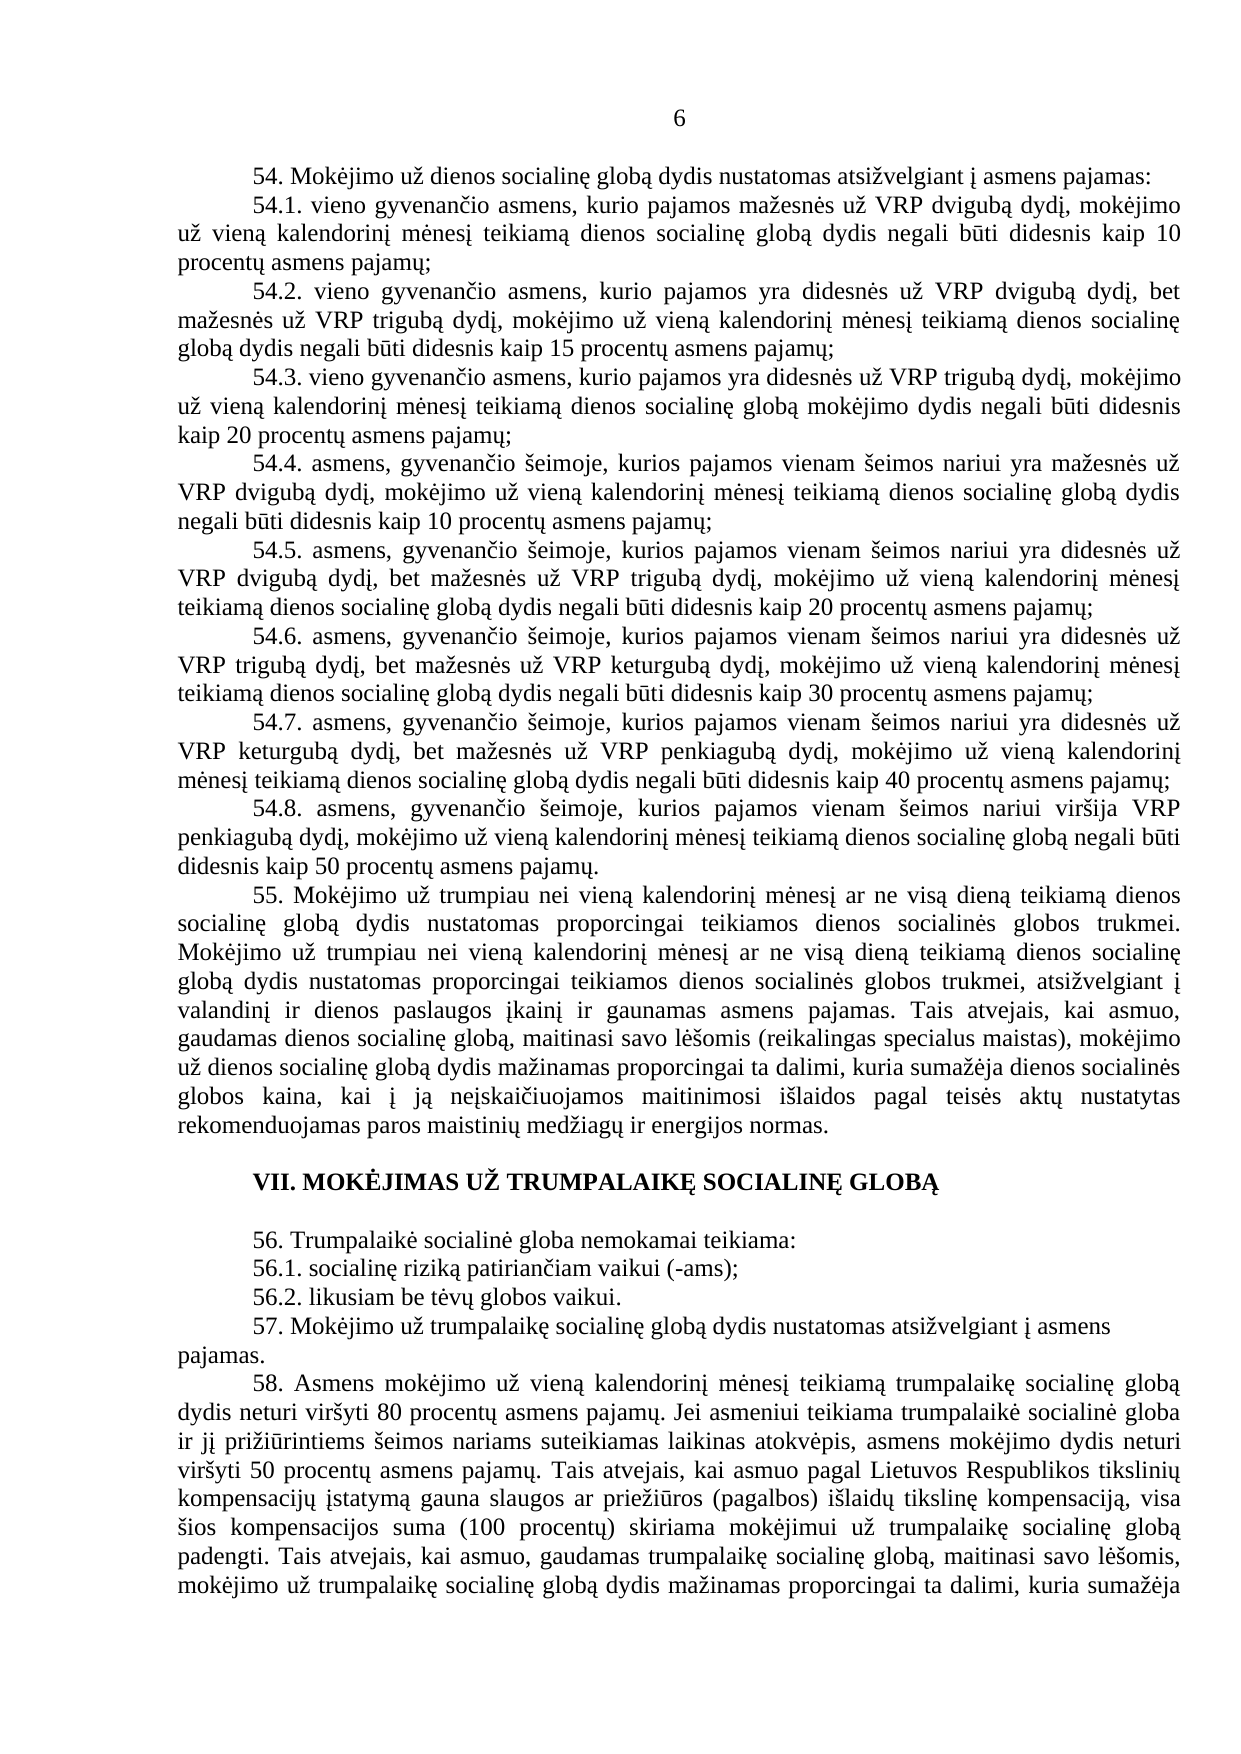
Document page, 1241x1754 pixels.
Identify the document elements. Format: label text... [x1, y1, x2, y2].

text 55. Mokėjimo už trumpiau nei vieną kalendorinį mėnesį ar ne visą dieną teikiamą dienos socialinę globą dydis nustatomas proporcingai teikiamos dienos socialinės globos trukmei. Mokėjimo už trumpiau nei vieną kalendorinį mėnesį ar ne visą dieną teikiamą dienos socialinę globą dydis nustatomas proporcingai teikiamos dienos socialinės globos trukmei, atsižvelgiant į valandinį ir dienos paslaugos įkainį ir gaunamas asmens pajamas. Tais atvejais, kai asmuo, gaudamas dienos socialinę globą, maitinasi savo lėšomis (reikalingas specialus maistas), mokėjimo už dienos socialinę globą dydis mažinamas proporcingai ta dalimi, kuria sumažėja dienos socialinės globos kaina, kai į ją neįskaičiuojamos maitinimosi išlaidos pagal teisės aktų nustatytas rekomenduojamas paros maistinių medžiagų ir energijos normas. [177, 880, 1181, 1138]
text 56.2. likusiam be tėvų globos vaikui. [177, 1282, 1181, 1311]
text 57. Mokėjimo už trumpalaikę socialinę globą dydis nustatomas atsižvelgiant į asmens pajamas. [177, 1311, 1181, 1368]
text 54.1. vieno gyvenančio asmens, kurio pajamos mažesnės už VRP dvigubą dydį, mokėjimo už vieną kalendorinį mėnesį teikiamą dienos socialinę globą dydis negali būti didesnis kaip 10 procentų asmens pajamų; [177, 190, 1181, 276]
text 58. Asmens mokėjimo už vieną kalendorinį mėnesį teikiamą trumpalaikę socialinę globą dydis neturi viršyti 80 procentų asmens pajamų. Jei asmeniui teikiama trumpalaikė socialinė globa ir jį prižiūrintiems šeimos nariams suteikiamas laikinas atokvėpis, asmens mokėjimo dydis neturi viršyti 50 procentų asmens pajamų. Tais atvejais, kai asmuo pagal Lietuvos Respublikos tikslinių kompensacijų įstatymą gauna slaugos ar priežiūros (pagalbos) išlaidų tikslinę kompensaciją, visa šios kompensacijos suma (100 procentų) skiriama mokėjimui už trumpalaikę socialinę globą padengti. Tais atvejais, kai asmuo, gaudamas trumpalaikę socialinę globą, maitinasi savo lėšomis, mokėjimo už trumpalaikę socialinę globą dydis mažinamas proporcingai ta dalimi, kuria sumažėja [177, 1368, 1181, 1598]
text 54.2. vieno gyvenančio asmens, kurio pajamos yra didesnės už VRP dvigubą dydį, bet mažesnės už VRP trigubą dydį, mokėjimo už vieną kalendorinį mėnesį teikiamą dienos socialinę globą dydis negali būti didesnis kaip 15 procentų asmens pajamų; [177, 276, 1181, 362]
text 54.3. vieno gyvenančio asmens, kurio pajamos yra didesnės už VRP trigubą dydį, mokėjimo už vieną kalendorinį mėnesį teikiamą dienos socialinę globą mokėjimo dydis negali būti didesnis kaip 20 procentų asmens pajamų; [177, 362, 1181, 448]
text VII. MOKĖJIMAS UŽ TRUMPALAIKĘ SOCIALINĘ GLOBĄ [177, 1167, 1181, 1196]
text 54.5. asmens, gyvenančio šeimoje, kurios pajamos vienam šeimos nariui yra didesnės už VRP dvigubą dydį, bet mažesnės už VRP trigubą dydį, mokėjimo už vieną kalendorinį mėnesį teikiamą dienos socialinę globą dydis negali būti didesnis kaip 20 procentų asmens pajamų; [177, 535, 1181, 621]
text 54.6. asmens, gyvenančio šeimoje, kurios pajamos vienam šeimos nariui yra didesnės už VRP trigubą dydį, bet mažesnės už VRP keturgubą dydį, mokėjimo už vieną kalendorinį mėnesį teikiamą dienos socialinę globą dydis negali būti didesnis kaip 30 procentų asmens pajamų; [177, 621, 1181, 707]
text 54. Mokėjimo už dienos socialinę globą dydis nustatomas atsižvelgiant į asmens pajamas: [177, 161, 1181, 190]
text 54.7. asmens, gyvenančio šeimoje, kurios pajamos vienam šeimos nariui yra didesnės už VRP keturgubą dydį, bet mažesnės už VRP penkiagubą dydį, mokėjimo už vieną kalendorinį mėnesį teikiamą dienos socialinę globą dydis negali būti didesnis kaip 40 procentų asmens pajamų; [177, 707, 1181, 793]
text 56.1. socialinę riziką patiriančiam vaikui (-ams); [177, 1253, 1181, 1282]
text 56. Trumpalaikė socialinė globa nemokamai teikiama: [177, 1225, 1181, 1253]
text 54.8. asmens, gyvenančio šeimoje, kurios pajamos vienam šeimos nariui viršija VRP penkiagubą dydį, mokėjimo už vieną kalendorinį mėnesį teikiamą dienos socialinę globą negali būti didesnis kaip 50 procentų asmens pajamų. [177, 793, 1181, 880]
text 54.4. asmens, gyvenančio šeimoje, kurios pajamos vienam šeimos nariui yra mažesnės už VRP dvigubą dydį, mokėjimo už vieną kalendorinį mėnesį teikiamą dienos socialinę globą dydis negali būti didesnis kaip 10 procentų asmens pajamų; [177, 448, 1181, 535]
